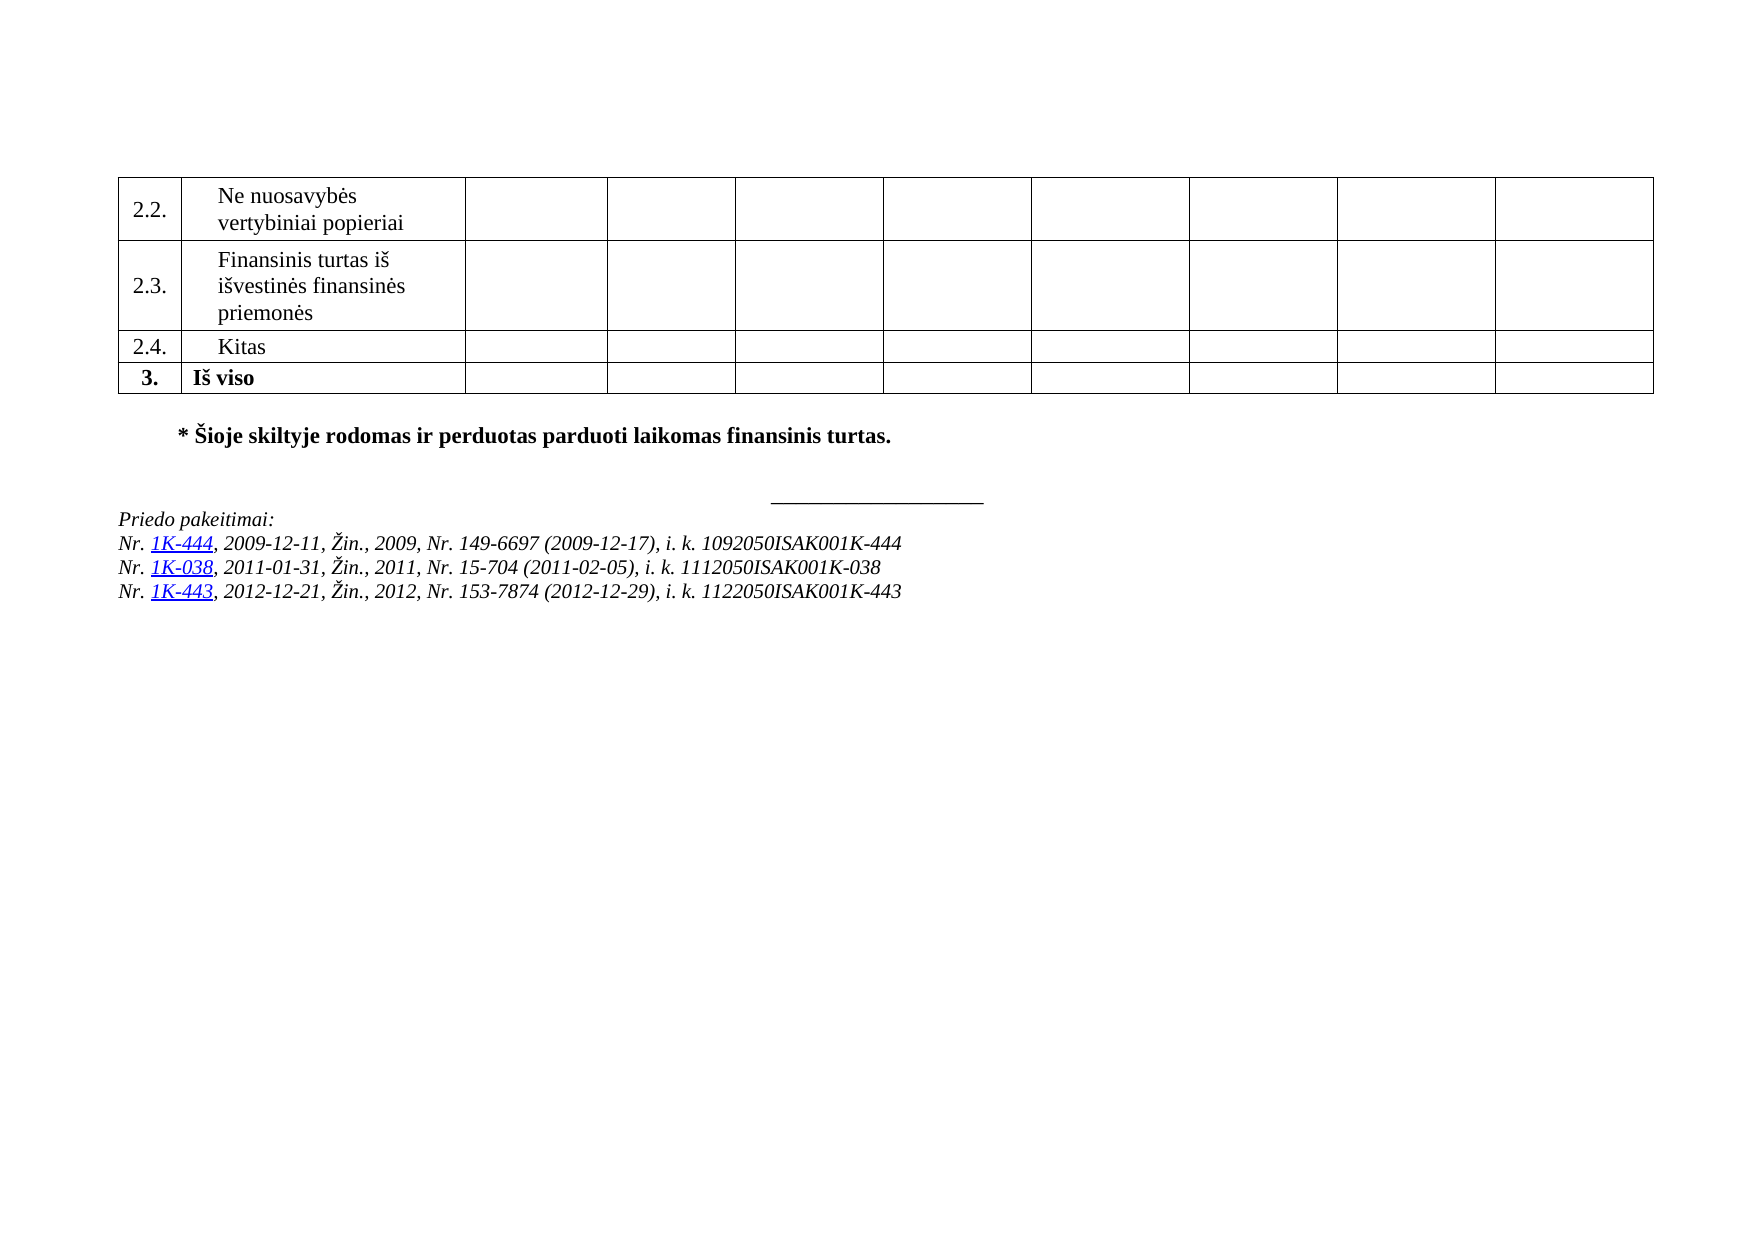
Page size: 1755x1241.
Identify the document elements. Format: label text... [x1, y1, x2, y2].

table_cell [466, 241, 607, 330]
table_cell 2.2. [119, 178, 181, 240]
table_cell [1190, 331, 1337, 362]
text _________________ [118, 478, 1636, 506]
table_cell [1032, 241, 1189, 330]
table_cell [1496, 178, 1653, 240]
table_cell [1496, 331, 1653, 362]
table_cell [884, 178, 1031, 240]
table_cell Finansinis turtas iš išvestinės finansinės priemonės [182, 241, 465, 330]
table_cell Kitas [182, 331, 465, 362]
table_cell [1190, 363, 1337, 393]
table_cell 2.4. [119, 331, 181, 362]
table_cell [884, 241, 1031, 330]
table_cell [1338, 331, 1495, 362]
table_cell [1190, 178, 1337, 240]
table_cell [466, 363, 607, 393]
table_cell [736, 178, 883, 240]
table_cell [736, 363, 883, 393]
text Nr. 1K-443, 2012-12-21, Žin., 2012, Nr. 153-7874 (2012-12-29), i. k. 1122050ISAK001K-443 [118, 579, 1636, 603]
table_cell 2.3. [119, 241, 181, 330]
table_cell [884, 363, 1031, 393]
table_cell [608, 363, 735, 393]
table_cell [1338, 178, 1495, 240]
table_cell [1496, 363, 1653, 393]
table_cell [1338, 363, 1495, 393]
table_cell [1032, 178, 1189, 240]
table_cell [1032, 331, 1189, 362]
table_cell [1032, 363, 1189, 393]
table_cell [736, 331, 883, 362]
table_cell [466, 331, 607, 362]
table_cell [1190, 241, 1337, 330]
table_cell [1496, 241, 1653, 330]
table_cell [608, 241, 735, 330]
table_cell [736, 241, 883, 330]
text Nr. 1K-444, 2009-12-11, Žin., 2009, Nr. 149-6697 (2009-12-17), i. k. 1092050ISAK001K-444 [118, 531, 1636, 554]
table_cell 3. [119, 363, 181, 393]
text * Šioje skiltyje rodomas ir perduotas parduoti laikomas finansinis turtas. [118, 423, 1636, 449]
text Priedo pakeitimai: [118, 506, 1636, 531]
table_cell [1338, 241, 1495, 330]
table_cell [608, 331, 735, 362]
text Nr. 1K-038, 2011-01-31, Žin., 2011, Nr. 15-704 (2011-02-05), i. k. 1112050ISAK001K-038 [118, 554, 1636, 579]
table_cell [466, 178, 607, 240]
table_cell Ne nuosavybės vertybiniai popieriai [182, 178, 465, 240]
table_cell Iš viso [182, 363, 465, 393]
table_cell [884, 331, 1031, 362]
table_cell [608, 178, 735, 240]
